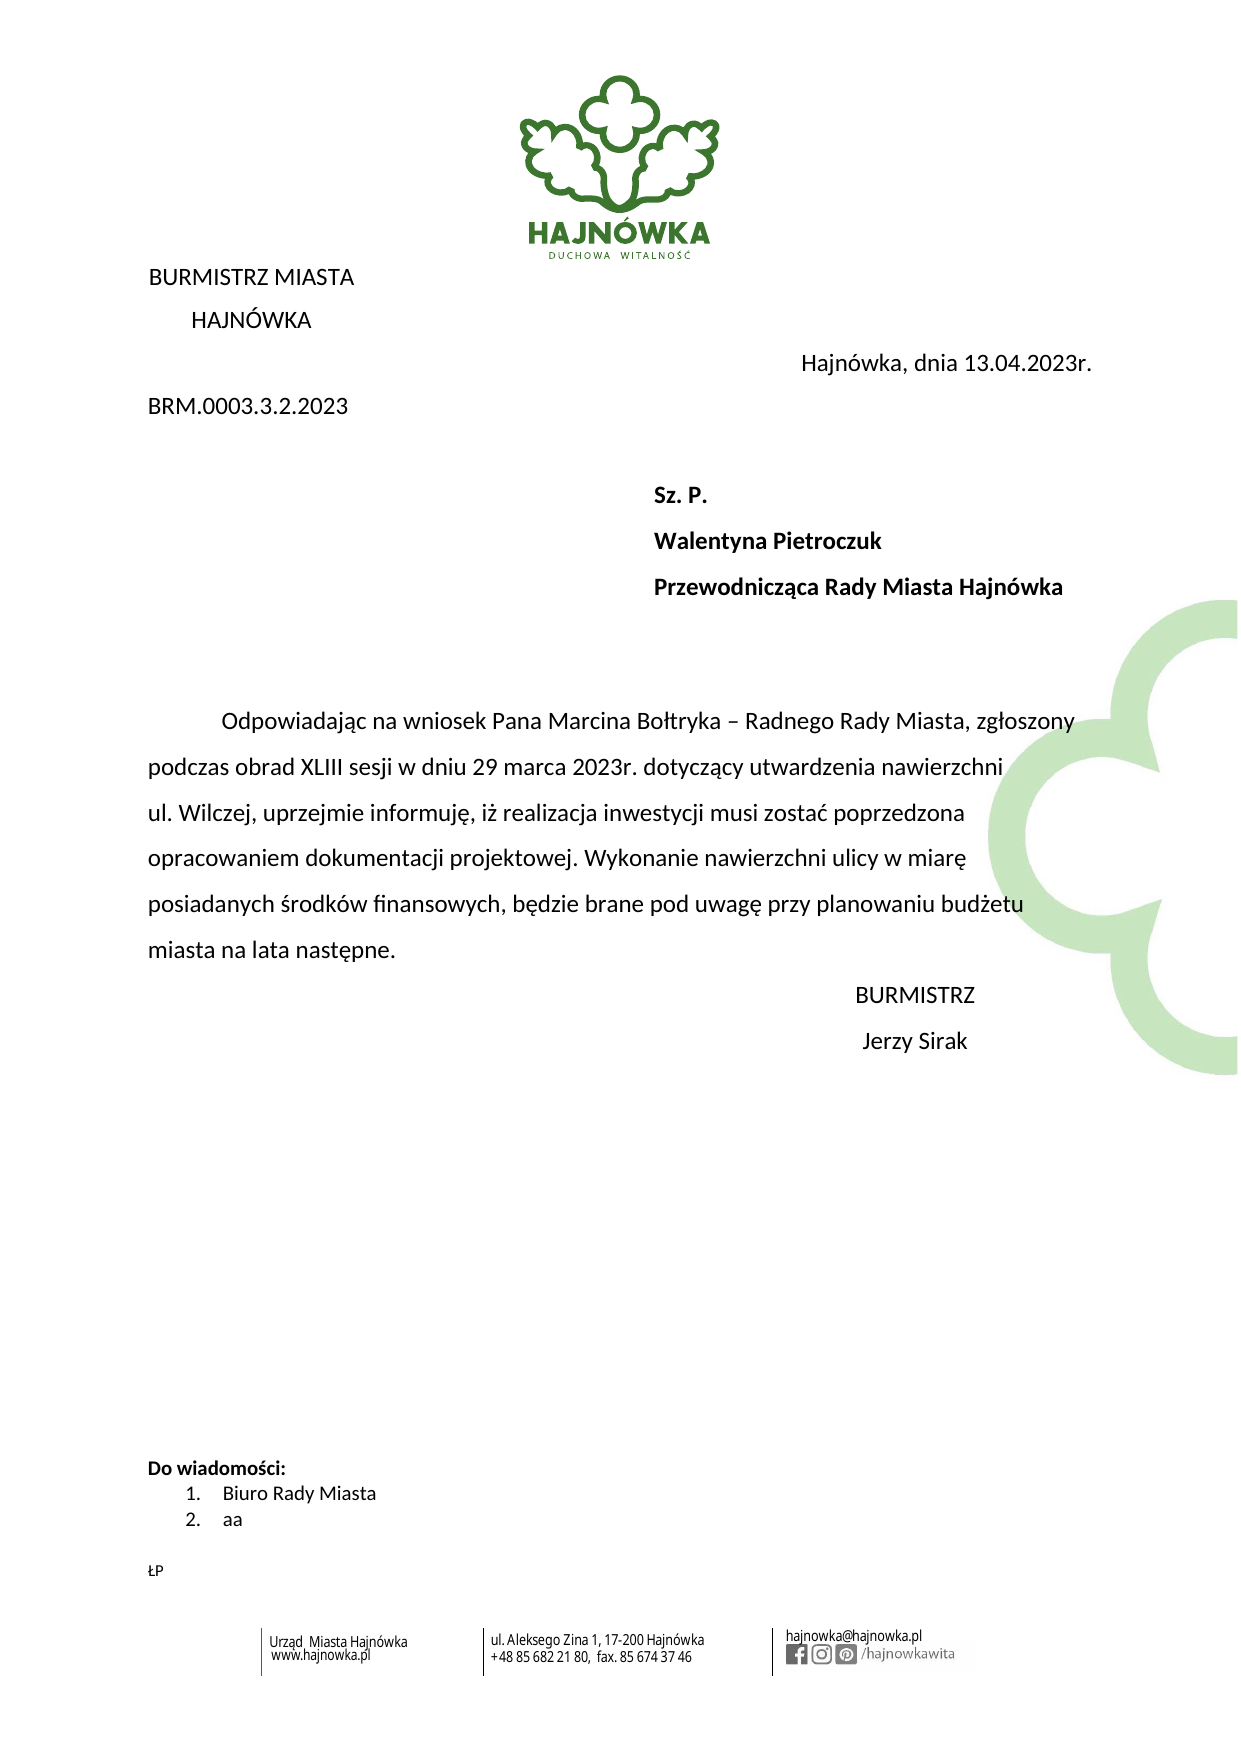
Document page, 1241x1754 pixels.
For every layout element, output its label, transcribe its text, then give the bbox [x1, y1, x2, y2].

text BURMISTRZ [738, 979, 978, 1010]
text Hajnówka, dnia 13.04.2023r. [148, 347, 1093, 377]
picture [979, 543, 1238, 1113]
text BURMISTRZ MIASTA [0, 261, 1093, 291]
text Walentyna Pietroczuk [654, 525, 1093, 556]
text Odpowiadając na wniosek Pana Marcina Bołtryka – Radnego Rady Miasta, zgłoszony podczas obrad XLIII sesji w dniu 29 marca 2023r. dotyczący utwardzenia nawierzchni ul. Wilczej, uprzejmie informuję, iż realizacja inwestycji musi zostać poprzedzona opracowaniem dokumentacji projektowej. Wykonanie nawierzchni ulicy w miarę posiadanych środków finansowych, będzie brane pod uwagę przy planowaniu budżetu miasta na lata następne. [148, 705, 978, 964]
text HAJNÓWKA [0, 304, 1093, 334]
text Jerzy Sirak [738, 1025, 978, 1056]
list Biuro Rady Miasta [185, 1480, 1093, 1506]
list aa [185, 1506, 1093, 1531]
text ŁP [148, 1561, 1093, 1581]
text Sz. P. [654, 479, 1093, 510]
text Przewodnicząca Rady Miasta Hajnówka [654, 571, 978, 601]
text Do wiadomości: [148, 1455, 1093, 1480]
text BRM.0003.3.2.2023 [148, 390, 1093, 420]
